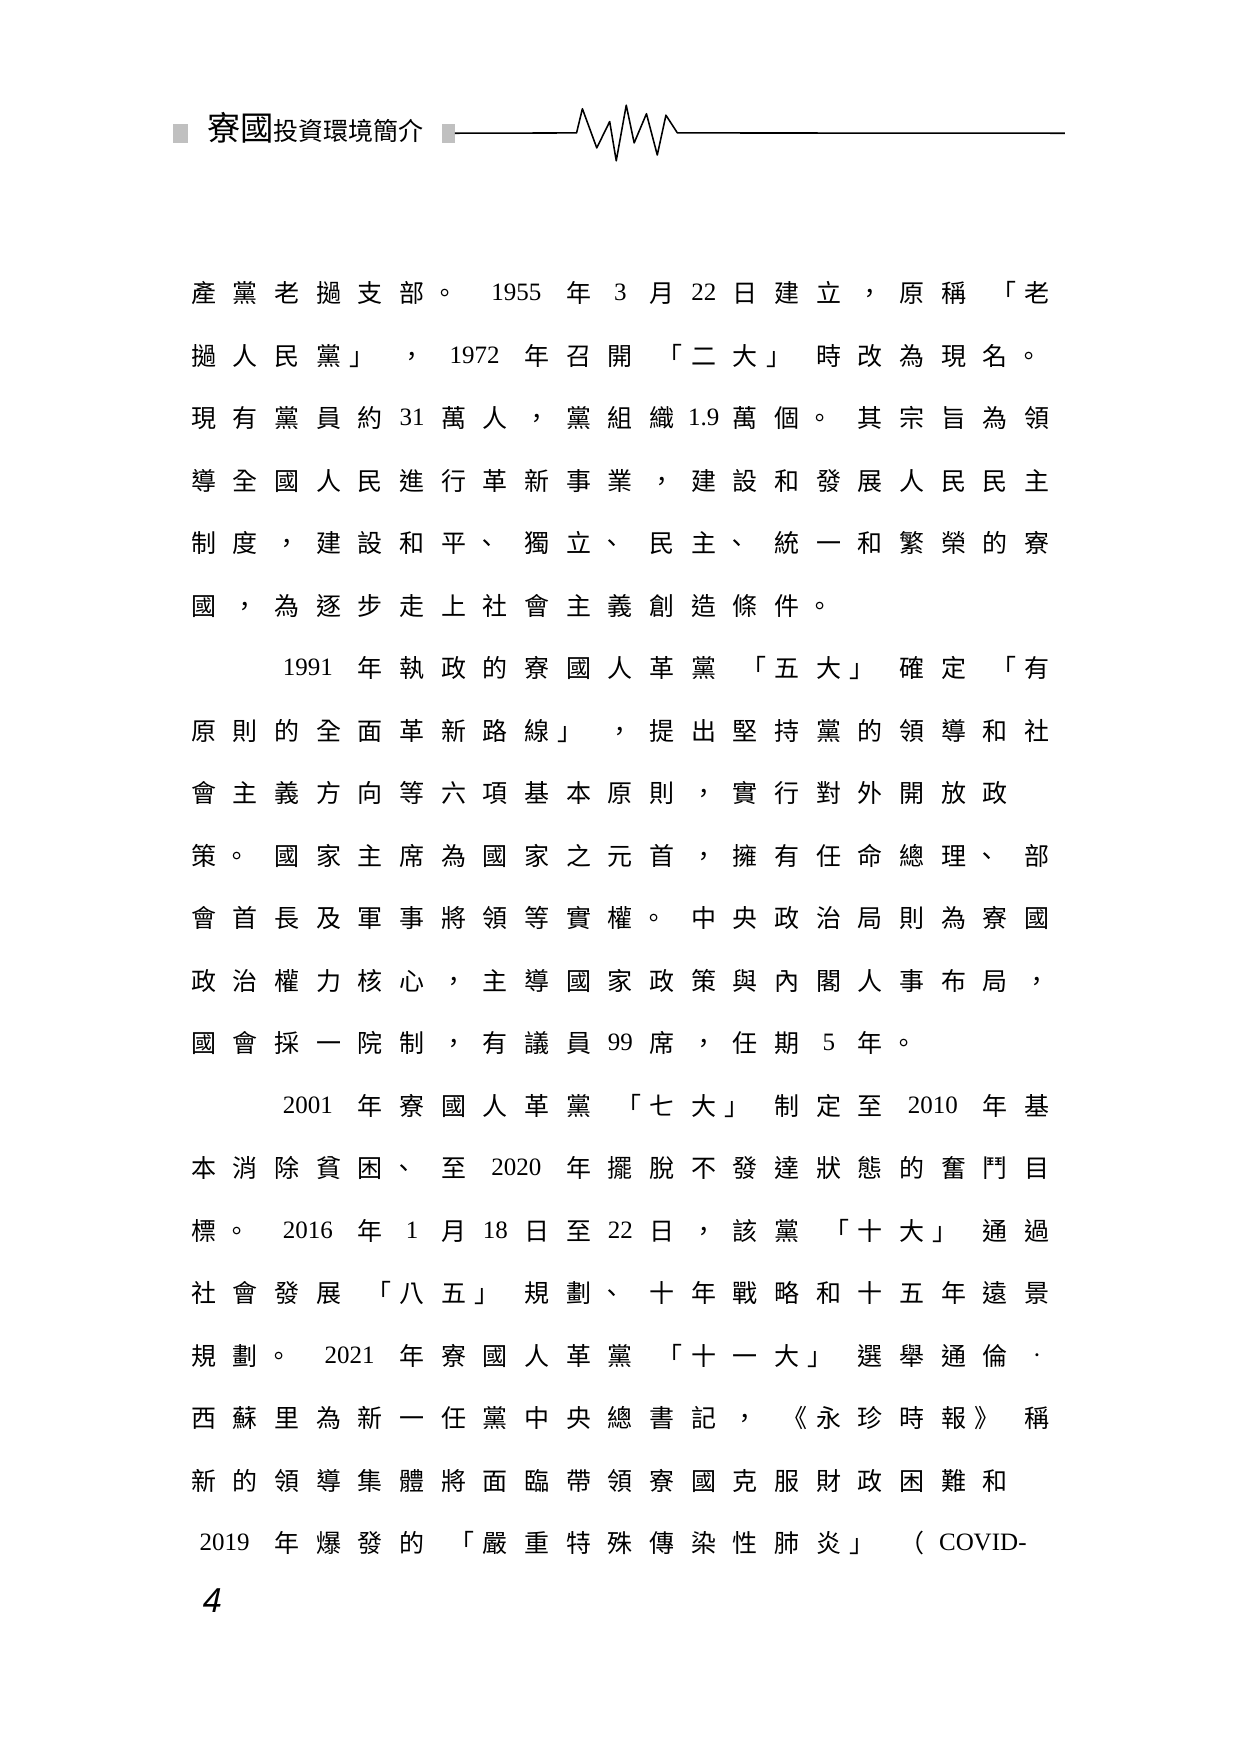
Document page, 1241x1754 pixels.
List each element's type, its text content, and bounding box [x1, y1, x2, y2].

text 1991年執政的寮國人革黨「五大」確定「有原則的全面革新路線」，提出堅持黨的領導和社會主義方向等六項基本原則，實行對外開放政策。國家主席為國家之元首，擁有任命總理、部會首長及軍事將領等實權。中央政治局則為寮國政治權力核心，主導國家政策與內閣人事布局，國會採一院制，有議員99席，任期5年。 [183, 625, 1058, 1063]
text 2001年寮國人革黨「七大」制定至2010年基本消除貧困、至2020年擺脫不發達狀態的奮鬥目標。2016年1月18日至22日，該黨「十大」通過社會發展「八五」規劃、十年戰略和十五年遠景規劃。2021年寮國人革黨「十一大」選舉通倫·西蘇里為新一任黨中央總書記，《永珍時報》稱新的領導集體將面臨帶領寮國克服財政困難和2019年爆發的「嚴重特殊傳染性肺炎」（COVID- [183, 1063, 1058, 1563]
text 產黨老撾支部。1955年3月22日建立，原稱「老撾人民黨」，1972年召開「二大」時改為現名。現有黨員約31萬人，黨組織1.9萬個。其宗旨為領導全國人民進行革新事業，建設和發展人民民主制度，建設和平、獨立、民主、統一和繁榮的寮國，為逐步走上社會主義創造條件。 [183, 250, 1058, 625]
